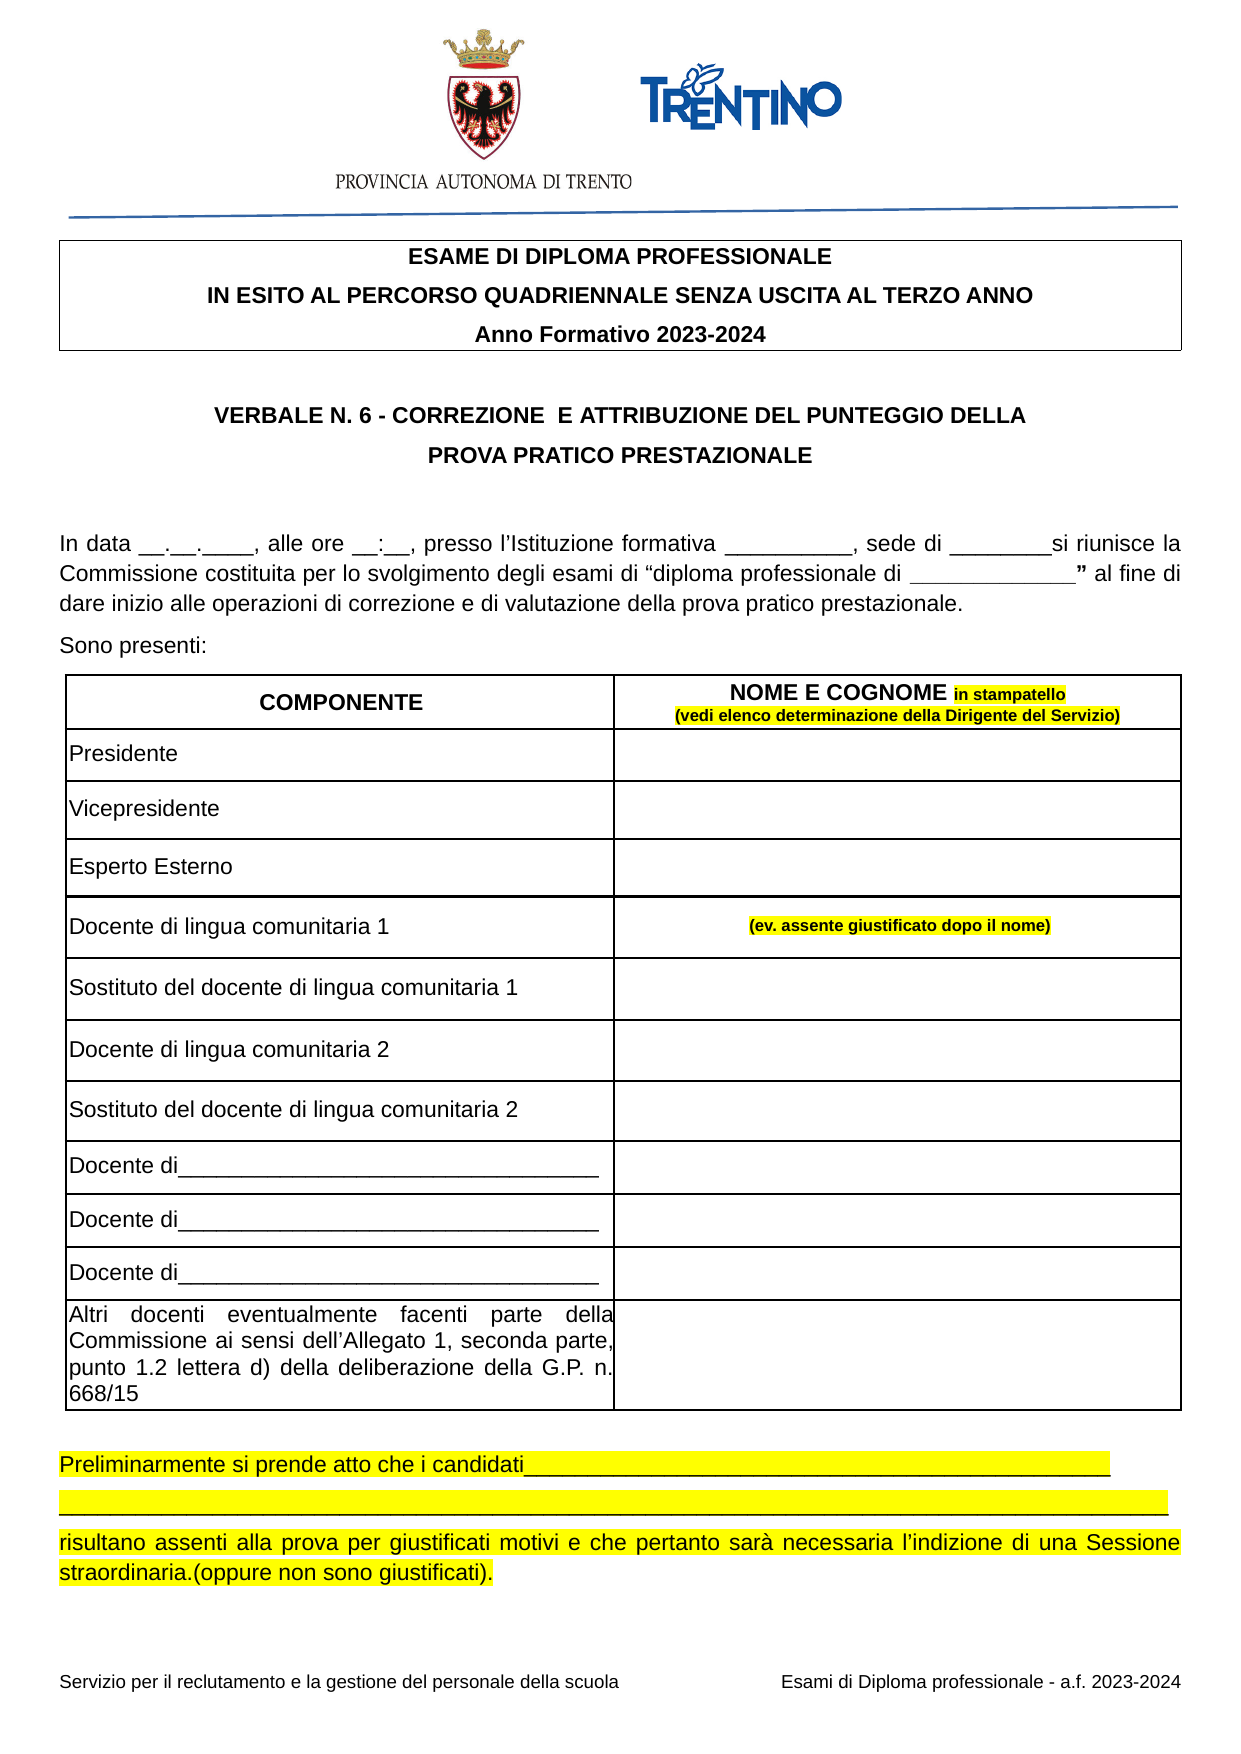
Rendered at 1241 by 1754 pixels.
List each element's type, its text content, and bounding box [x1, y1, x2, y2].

table_cell Presidente [67, 730, 613, 780]
table_cell Docente di_________________________________ [67, 1195, 613, 1246]
picture [640, 63, 842, 130]
table_cell [615, 1195, 1180, 1246]
table_cell [615, 1301, 1180, 1409]
table_cell Sostituto del docente di lingua comunitaria 1 [67, 959, 613, 1018]
table_cell [615, 730, 1180, 780]
text Preliminarmente si prende atto che i candidati______________________________________________ [59, 1451, 1181, 1477]
table_cell Docente di_________________________________ [67, 1248, 613, 1299]
text _______________________________________________________________________________________ [59, 1490, 1181, 1516]
table_cell Docente di lingua comunitaria 2 [67, 1021, 613, 1080]
text Anno Formativo 2023-2024 [60, 318, 1181, 350]
text ESAME DI DIPLOMA PROFESSIONALE [60, 241, 1181, 269]
picture [335, 28, 632, 189]
text PROVA PRATICO PRESTAZIONALE [59, 442, 1181, 468]
table_cell [615, 1082, 1180, 1139]
table_cell [615, 1142, 1180, 1193]
text VERBALE N. 6 - CORREZIONE E ATTRIBUZIONE DEL PUNTEGGIO DELLA [59, 402, 1181, 428]
table_cell [615, 840, 1180, 895]
table_cell [615, 959, 1180, 1018]
table_cell Docente di_________________________________ [67, 1142, 613, 1193]
table_cell Altri docenti eventualmente facenti parte della Commissione ai sensi dell’Allegato 1, seconda parte, punto 1.2 lettera d) della deliberazione della G.P. n. 668/15 [67, 1301, 613, 1409]
table_cell (ev. assente giustificato dopo il nome) [615, 898, 1180, 957]
table_cell [615, 1248, 1180, 1299]
text risultano assenti alla prova per giustificati motivi e che pertanto sarà necessaria l’indizione di una Sessione straordinaria.(oppure non sono giustificati). [59, 1529, 1181, 1586]
table_cell Vicepresidente [67, 782, 613, 838]
table_cell Docente di lingua comunitaria 1 [67, 898, 613, 957]
table_cell Sostituto del docente di lingua comunitaria 2 [67, 1082, 613, 1139]
text In data __.__.____, alle ore __:__, presso l’Istituzione formativa __________, sede di ________si riunisce la Commissione costituita per lo svolgimento degli esami di “diploma professionale di _____________” al fine di dare inizio alle operazioni di correzione e di valutazione della prova pratico prestazionale. [59, 530, 1181, 617]
table_cell [615, 1021, 1180, 1080]
text IN ESITO AL PERCORSO QUADRIENNALE SENZA USCITA AL TERZO ANNO [60, 279, 1181, 308]
table_header COMPONENTE [67, 676, 613, 728]
table_cell [615, 782, 1180, 838]
text Sono presenti: [59, 632, 1181, 658]
table_header NOME E COGNOME in stampatello (vedi elenco determinazione della Dirigente del Servizio) [615, 676, 1180, 728]
table_cell Esperto Esterno [67, 840, 613, 895]
